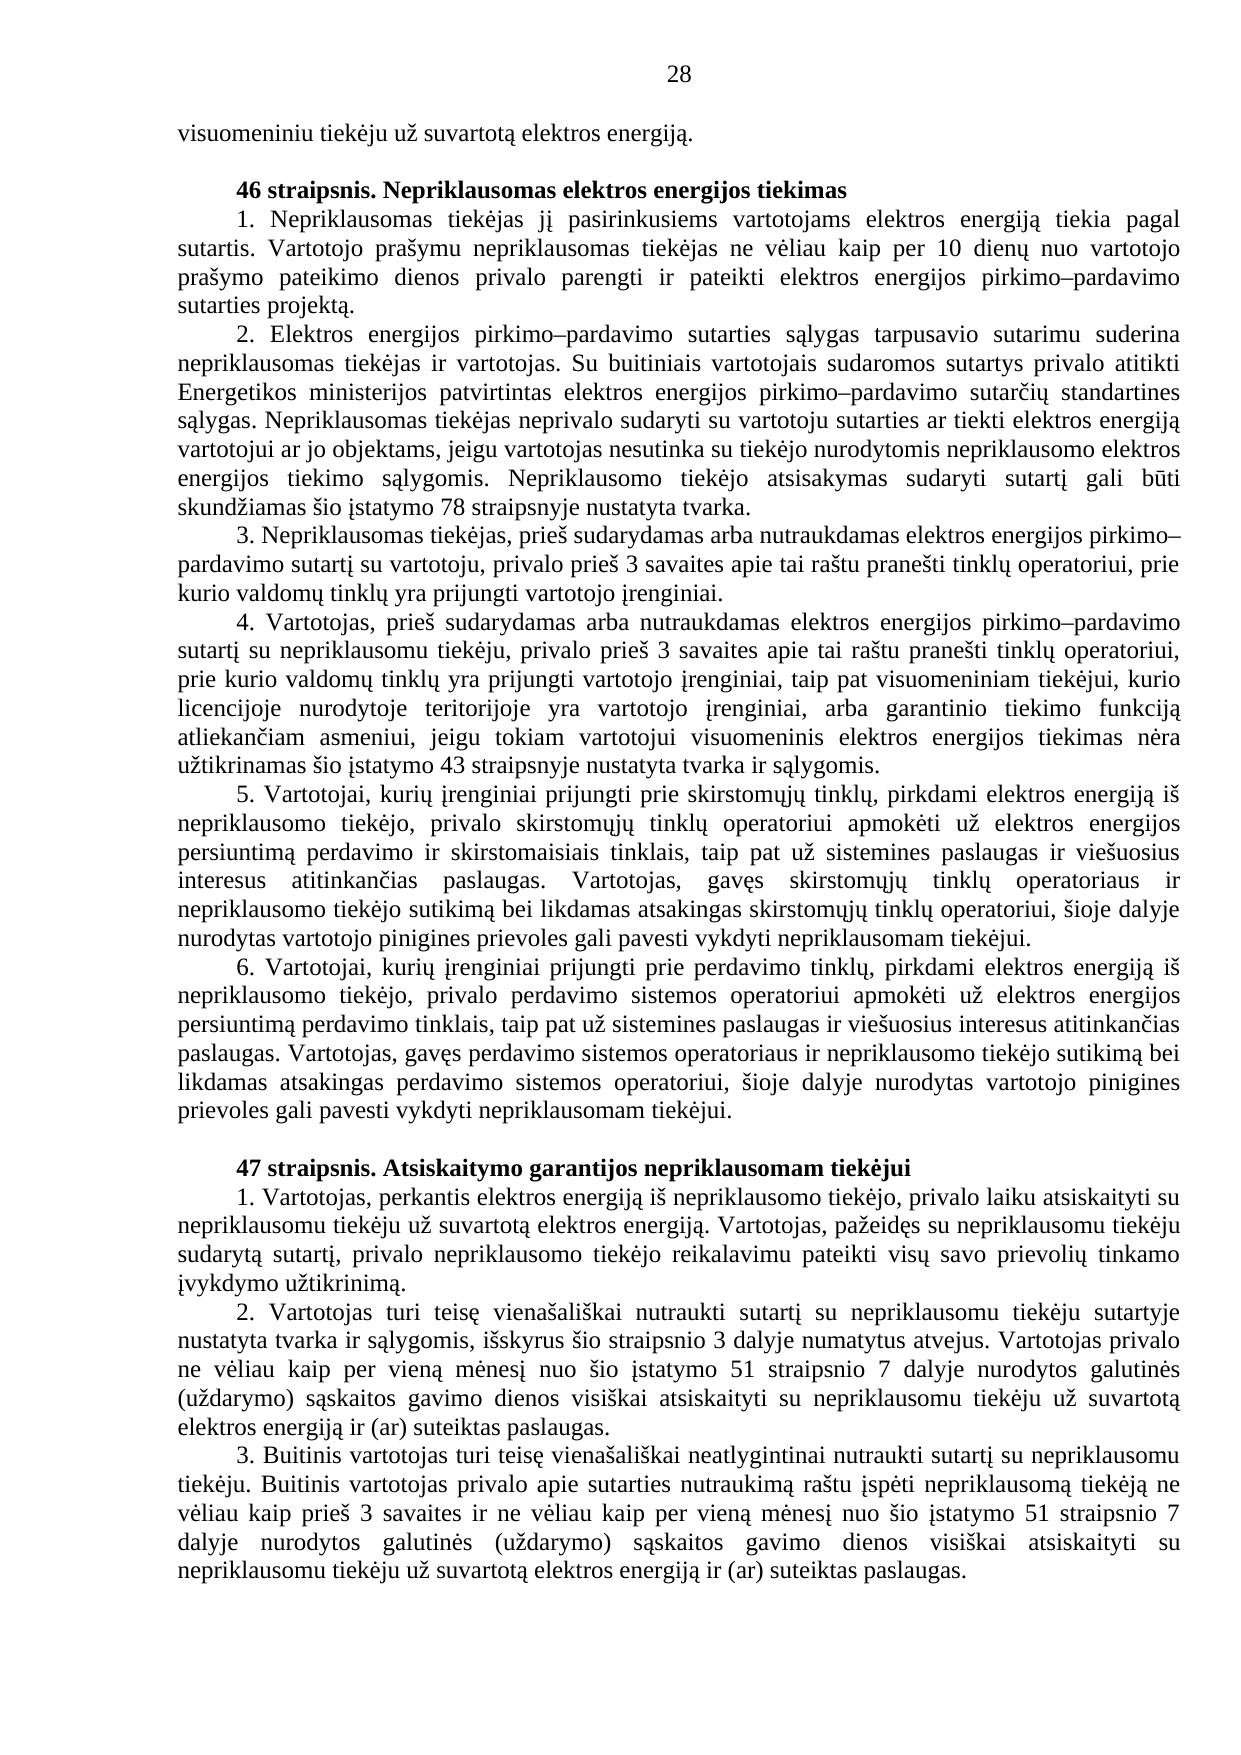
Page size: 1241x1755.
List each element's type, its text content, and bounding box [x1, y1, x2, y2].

text 1. Vartotojas, perkantis elektros energiją iš nepriklausomo tiekėjo, privalo laiku atsiskaityti su nepriklausomu tiekėju už suvartotą elektros energiją. Vartotojas, pažeidęs su nepriklausomu tiekėju sudarytą sutartį, privalo nepriklausomo tiekėjo reikalavimu pateikti visų savo prievolių tinkamo įvykdymo užtikrinimą. [177, 1182, 1181, 1297]
text 6. Vartotojai, kurių įrenginiai prijungti prie perdavimo tinklų, pirkdami elektros energiją iš nepriklausomo tiekėjo, privalo perdavimo sistemos operatoriui apmokėti už elektros energijos persiuntimą perdavimo tinklais, taip pat už sistemines paslaugas ir viešuosius interesus atitinkančias paslaugas. Vartotojas, gavęs perdavimo sistemos operatoriaus ir nepriklausomo tiekėjo sutikimą bei likdamas atsakingas perdavimo sistemos operatoriui, šioje dalyje nurodytas vartotojo pinigines prievoles gali pavesti vykdyti nepriklausomam tiekėjui. [177, 952, 1181, 1124]
text visuomeniniu tiekėju už suvartotą elektros energiją. [177, 118, 1181, 147]
text 3. Buitinis vartotojas turi teisę vienašališkai neatlygintinai nutraukti sutartį su nepriklausomu tiekėju. Buitinis vartotojas privalo apie sutarties nutraukimą raštu įspėti nepriklausomą tiekėją ne vėliau kaip prieš 3 savaites ir ne vėliau kaip per vieną mėnesį nuo šio įstatymo 51 straipsnio 7 dalyje nurodytos galutinės (uždarymo) sąskaitos gavimo dienos visiškai atsiskaityti su nepriklausomu tiekėju už suvartotą elektros energiją ir (ar) suteiktas paslaugas. [177, 1441, 1181, 1584]
text 5. Vartotojai, kurių įrenginiai prijungti prie skirstomųjų tinklų, pirkdami elektros energiją iš nepriklausomo tiekėjo, privalo skirstomųjų tinklų operatoriui apmokėti už elektros energijos persiuntimą perdavimo ir skirstomaisiais tinklais, taip pat už sistemines paslaugas ir viešuosius interesus atitinkančias paslaugas. Vartotojas, gavęs skirstomųjų tinklų operatoriaus ir nepriklausomo tiekėjo sutikimą bei likdamas atsakingas skirstomųjų tinklų operatoriui, šioje dalyje nurodytas vartotojo pinigines prievoles gali pavesti vykdyti nepriklausomam tiekėjui. [177, 779, 1181, 952]
text 46 straipsnis. Nepriklausomas elektros energijos tiekimas [177, 176, 1181, 204]
text 2. Elektros energijos pirkimo–pardavimo sutarties sąlygas tarpusavio sutarimu suderina nepriklausomas tiekėjas ir vartotojas. Su buitiniais vartotojais sudaromos sutartys privalo atitikti Energetikos ministerijos patvirtintas elektros energijos pirkimo–pardavimo sutarčių standartines sąlygas. Nepriklausomas tiekėjas neprivalo sudaryti su vartotoju sutarties ar tiekti elektros energiją vartotojui ar jo objektams, jeigu vartotojas nesutinka su tiekėjo nurodytomis nepriklausomo elektros energijos tiekimo sąlygomis. Nepriklausomo tiekėjo atsisakymas sudaryti sutartį gali būti skundžiamas šio įstatymo 78 straipsnyje nustatyta tvarka. [177, 319, 1181, 521]
text 1. Nepriklausomas tiekėjas jį pasirinkusiems vartotojams elektros energiją tiekia pagal sutartis. Vartotojo prašymu nepriklausomas tiekėjas ne vėliau kaip per 10 dienų nuo vartotojo prašymo pateikimo dienos privalo parengti ir pateikti elektros energijos pirkimo–pardavimo sutarties projektą. [177, 204, 1181, 319]
text 3. Nepriklausomas tiekėjas, prieš sudarydamas arba nutraukdamas elektros energijos pirkimo–pardavimo sutartį su vartotoju, privalo prieš 3 savaites apie tai raštu pranešti tinklų operatoriui, prie kurio valdomų tinklų yra prijungti vartotojo įrenginiai. [177, 521, 1181, 607]
text 2. Vartotojas turi teisę vienašališkai nutraukti sutartį su nepriklausomu tiekėju sutartyje nustatyta tvarka ir sąlygomis, išskyrus šio straipsnio 3 dalyje numatytus atvejus. Vartotojas privalo ne vėliau kaip per vieną mėnesį nuo šio įstatymo 51 straipsnio 7 dalyje nurodytos galutinės (uždarymo) sąskaitos gavimo dienos visiškai atsiskaityti su nepriklausomu tiekėju už suvartotą elektros energiją ir (ar) suteiktas paslaugas. [177, 1297, 1181, 1441]
text 4. Vartotojas, prieš sudarydamas arba nutraukdamas elektros energijos pirkimo–pardavimo sutartį su nepriklausomu tiekėju, privalo prieš 3 savaites apie tai raštu pranešti tinklų operatoriui, prie kurio valdomų tinklų yra prijungti vartotojo įrenginiai, taip pat visuomeniniam tiekėjui, kurio licencijoje nurodytoje teritorijoje yra vartotojo įrenginiai, arba garantinio tiekimo funkciją atliekančiam asmeniui, jeigu tokiam vartotojui visuomeninis elektros energijos tiekimas nėra užtikrinamas šio įstatymo 43 straipsnyje nustatyta tvarka ir sąlygomis. [177, 607, 1181, 779]
text 47 straipsnis. Atsiskaitymo garantijos nepriklausomam tiekėjui [177, 1153, 1181, 1182]
